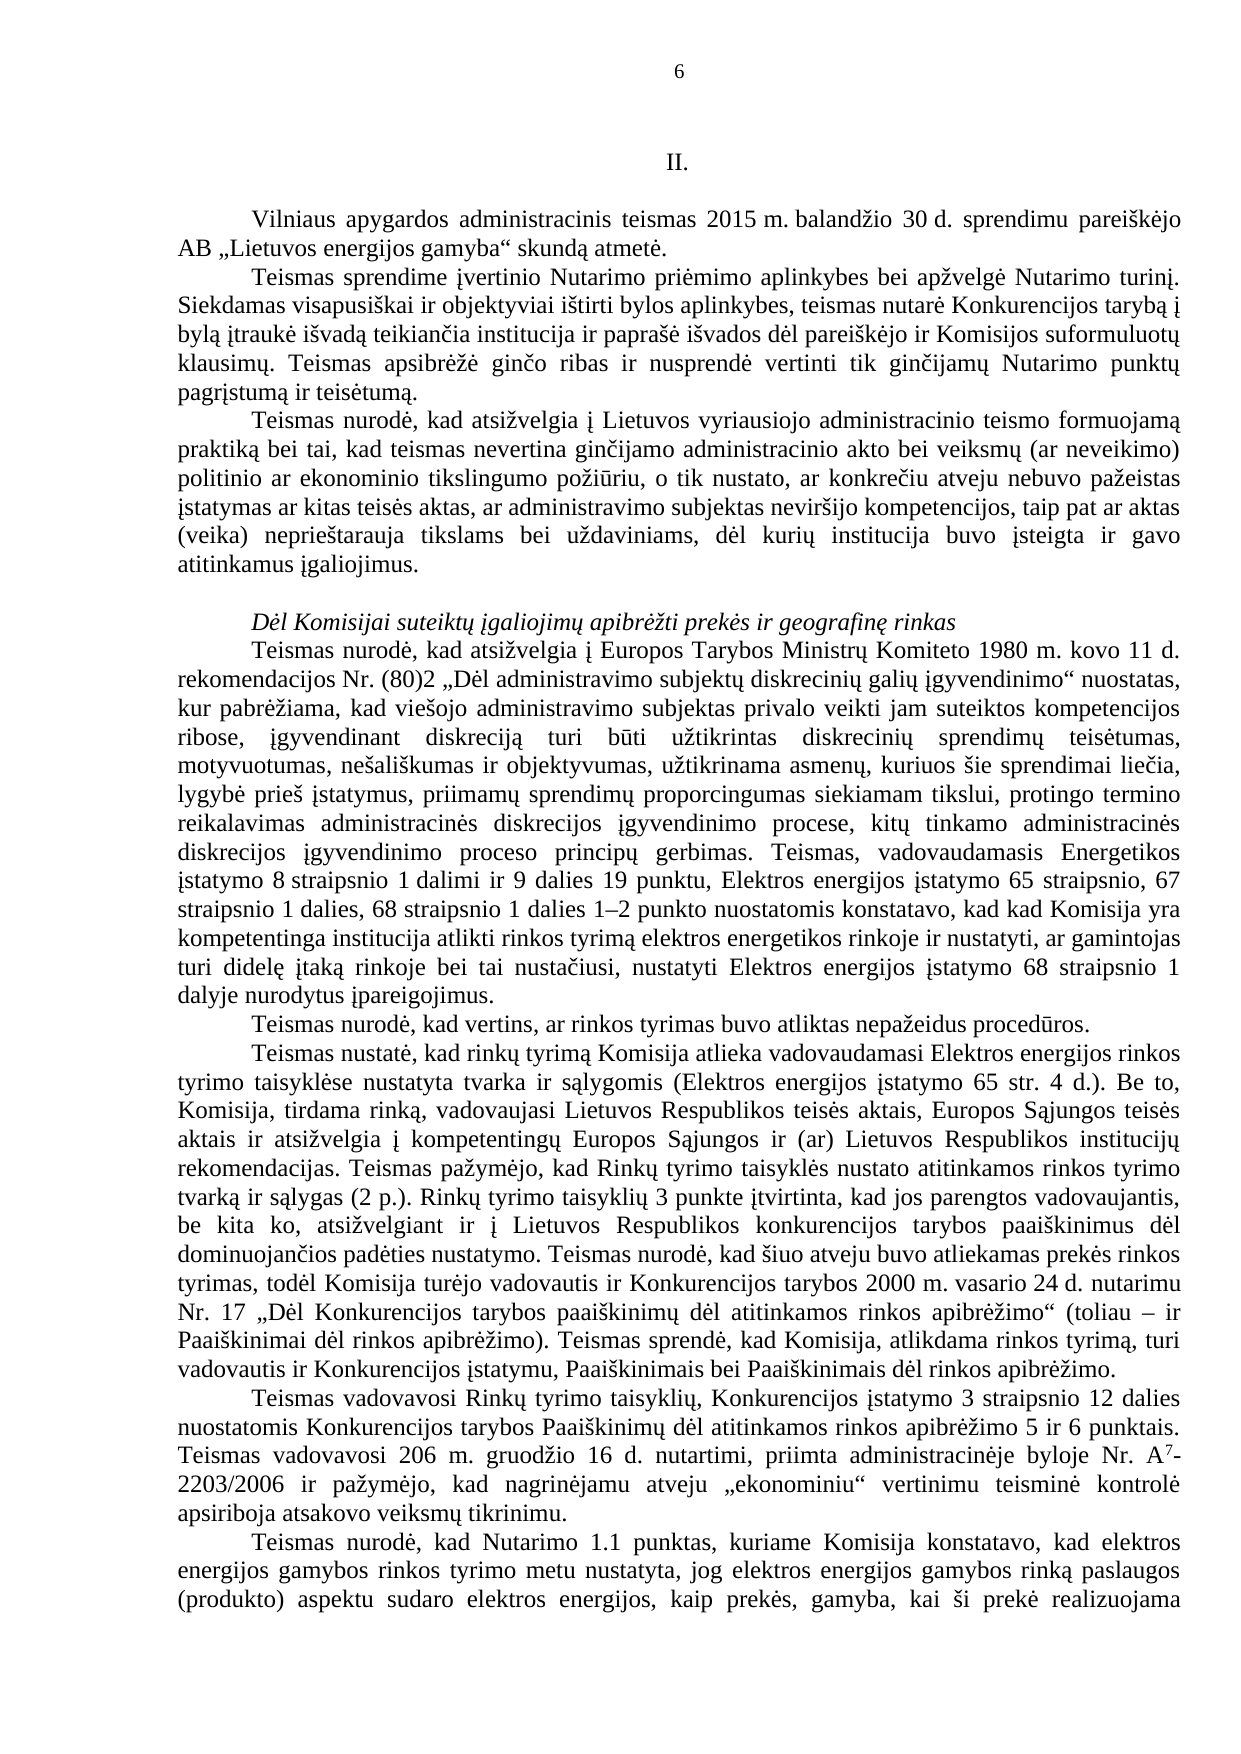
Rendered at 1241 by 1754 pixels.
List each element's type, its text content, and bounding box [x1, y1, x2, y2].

text Teismas nustatė, kad rinkų tyrimą Komisija atlieka vadovaudamasi Elektros energijos rinkos tyrimo taisyklėse nustatyta tvarka ir sąlygomis (Elektros energijos įstatymo 65 str. 4 d.). Be to, Komisija, tirdama rinką, vadovaujasi Lietuvos Respublikos teisės aktais, Europos Sąjungos teisės aktais ir atsižvelgia į kompetentingų Europos Sąjungos ir (ar) Lietuvos Respublikos institucijų rekomendacijas. Teismas pažymėjo, kad Rinkų tyrimo taisyklės nustato atitinkamos rinkos tyrimo tvarką ir sąlygas (2 p.). Rinkų tyrimo taisyklių 3 punkte įtvirtinta, kad jos parengtos vadovaujantis, be kita ko, atsižvelgiant ir į Lietuvos Respublikos konkurencijos tarybos paaiškinimus dėl dominuojančios padėties nustatymo. Teismas nurodė, kad šiuo atveju buvo atliekamas prekės rinkos tyrimas, todėl Komisija turėjo vadovautis ir Konkurencijos tarybos 2000 m. vasario 24 d. nutarimu Nr. 17 „Dėl Konkurencijos tarybos paaiškinimų dėl atitinkamos rinkos apibrėžimo“ (toliau – ir Paaiškinimai dėl rinkos apibrėžimo). Teismas sprendė, kad Komisija, atlikdama rinkos tyrimą, turi vadovautis ir Konkurencijos įstatymu, Paaiškinimais bei Paaiškinimais dėl rinkos apibrėžimo. [177, 1038, 1181, 1383]
text Vilniaus apygardos administracinis teismas 2015 m. balandžio 30 d. sprendimu pareiškėjo AB „Lietuvos energijos gamyba“ skundą atmetė. [177, 204, 1181, 262]
text Teismas nurodė, kad vertins, ar rinkos tyrimas buvo atliktas nepažeidus procedūros. [177, 1009, 1181, 1038]
text Teismas nurodė, kad atsižvelgia į Lietuvos vyriausiojo administracinio teismo formuojamą praktiką bei tai, kad teismas nevertina ginčijamo administracinio akto bei veiksmų (ar neveikimo) politinio ar ekonominio tikslingumo požiūriu, o tik nustato, ar konkrečiu atveju nebuvo pažeistas įstatymas ar kitas teisės aktas, ar administravimo subjektas neviršijo kompetencijos, taip pat ar aktas (veika) neprieštarauja tikslams bei uždaviniams, dėl kurių institucija buvo įsteigta ir gavo atitinkamus įgaliojimus. [177, 406, 1181, 578]
text Teismas nurodė, kad Nutarimo 1.1 punktas, kuriame Komisija konstatavo, kad elektros energijos gamybos rinkos tyrimo metu nustatyta, jog elektros energijos gamybos rinką paslaugos (produkto) aspektu sudaro elektros energijos, kaip prekės, gamyba, kai ši prekė realizuojama [177, 1527, 1181, 1613]
text Teismas nurodė, kad atsižvelgia į Europos Tarybos Ministrų Komiteto 1980 m. kovo 11 d. rekomendacijos Nr. (80)2 „Dėl administravimo subjektų diskrecinių galių įgyvendinimo“ nuostatas, kur pabrėžiama, kad viešojo administravimo subjektas privalo veikti jam suteiktos kompetencijos ribose, įgyvendinant diskreciją turi būti užtikrintas diskrecinių sprendimų teisėtumas, motyvuotumas, nešališkumas ir objektyvumas, užtikrinama asmenų, kuriuos šie sprendimai liečia, lygybė prieš įstatymus, priimamų sprendimų proporcingumas siekiamam tikslui, protingo termino reikalavimas administracinės diskrecijos įgyvendinimo procese, kitų tinkamo administracinės diskrecijos įgyvendinimo proceso principų gerbimas. Teismas, vadovaudamasis Energetikos įstatymo 8 straipsnio 1 dalimi ir 9 dalies 19 punktu, Elektros energijos įstatymo 65 straipsnio, 67 straipsnio 1 dalies, 68 straipsnio 1 dalies 1–2 punkto nuostatomis konstatavo, kad kad Komisija yra kompetentinga institucija atlikti rinkos tyrimą elektros energetikos rinkoje ir nustatyti, ar gamintojas turi didelę įtaką rinkoje bei tai nustačiusi, nustatyti Elektros energijos įstatymo 68 straipsnio 1 dalyje nurodytus įpareigojimus. [177, 636, 1181, 1009]
text II. [177, 147, 1177, 176]
text Teismas sprendime įvertinio Nutarimo priėmimo aplinkybes bei apžvelgė Nutarimo turinį. Siekdamas visapusiškai ir objektyviai ištirti bylos aplinkybes, teismas nutarė Konkurencijos tarybą į bylą įtraukė išvadą teikiančia institucija ir paprašė išvados dėl pareiškėjo ir Komisijos suformuluotų klausimų. Teismas apsibrėžė ginčo ribas ir nusprendė vertinti tik ginčijamų Nutarimo punktų pagrįstumą ir teisėtumą. [177, 262, 1181, 406]
text Dėl Komisijai suteiktų įgaliojimų apibrėžti prekės ir geografinę rinkas [177, 607, 1181, 636]
text Teismas vadovavosi Rinkų tyrimo taisyklių, Konkurencijos įstatymo 3 straipsnio 12 dalies nuostatomis Konkurencijos tarybos Paaiškinimų dėl atitinkamos rinkos apibrėžimo 5 ir 6 punktais. Teismas vadovavosi 206 m. gruodžio 16 d. nutartimi, priimta administracinėje byloje Nr. A7-2203/2006 ir pažymėjo, kad nagrinėjamu atveju „ekonominiu“ vertinimu teisminė kontrolė apsiriboja atsakovo veiksmų tikrinimu. [177, 1383, 1181, 1527]
